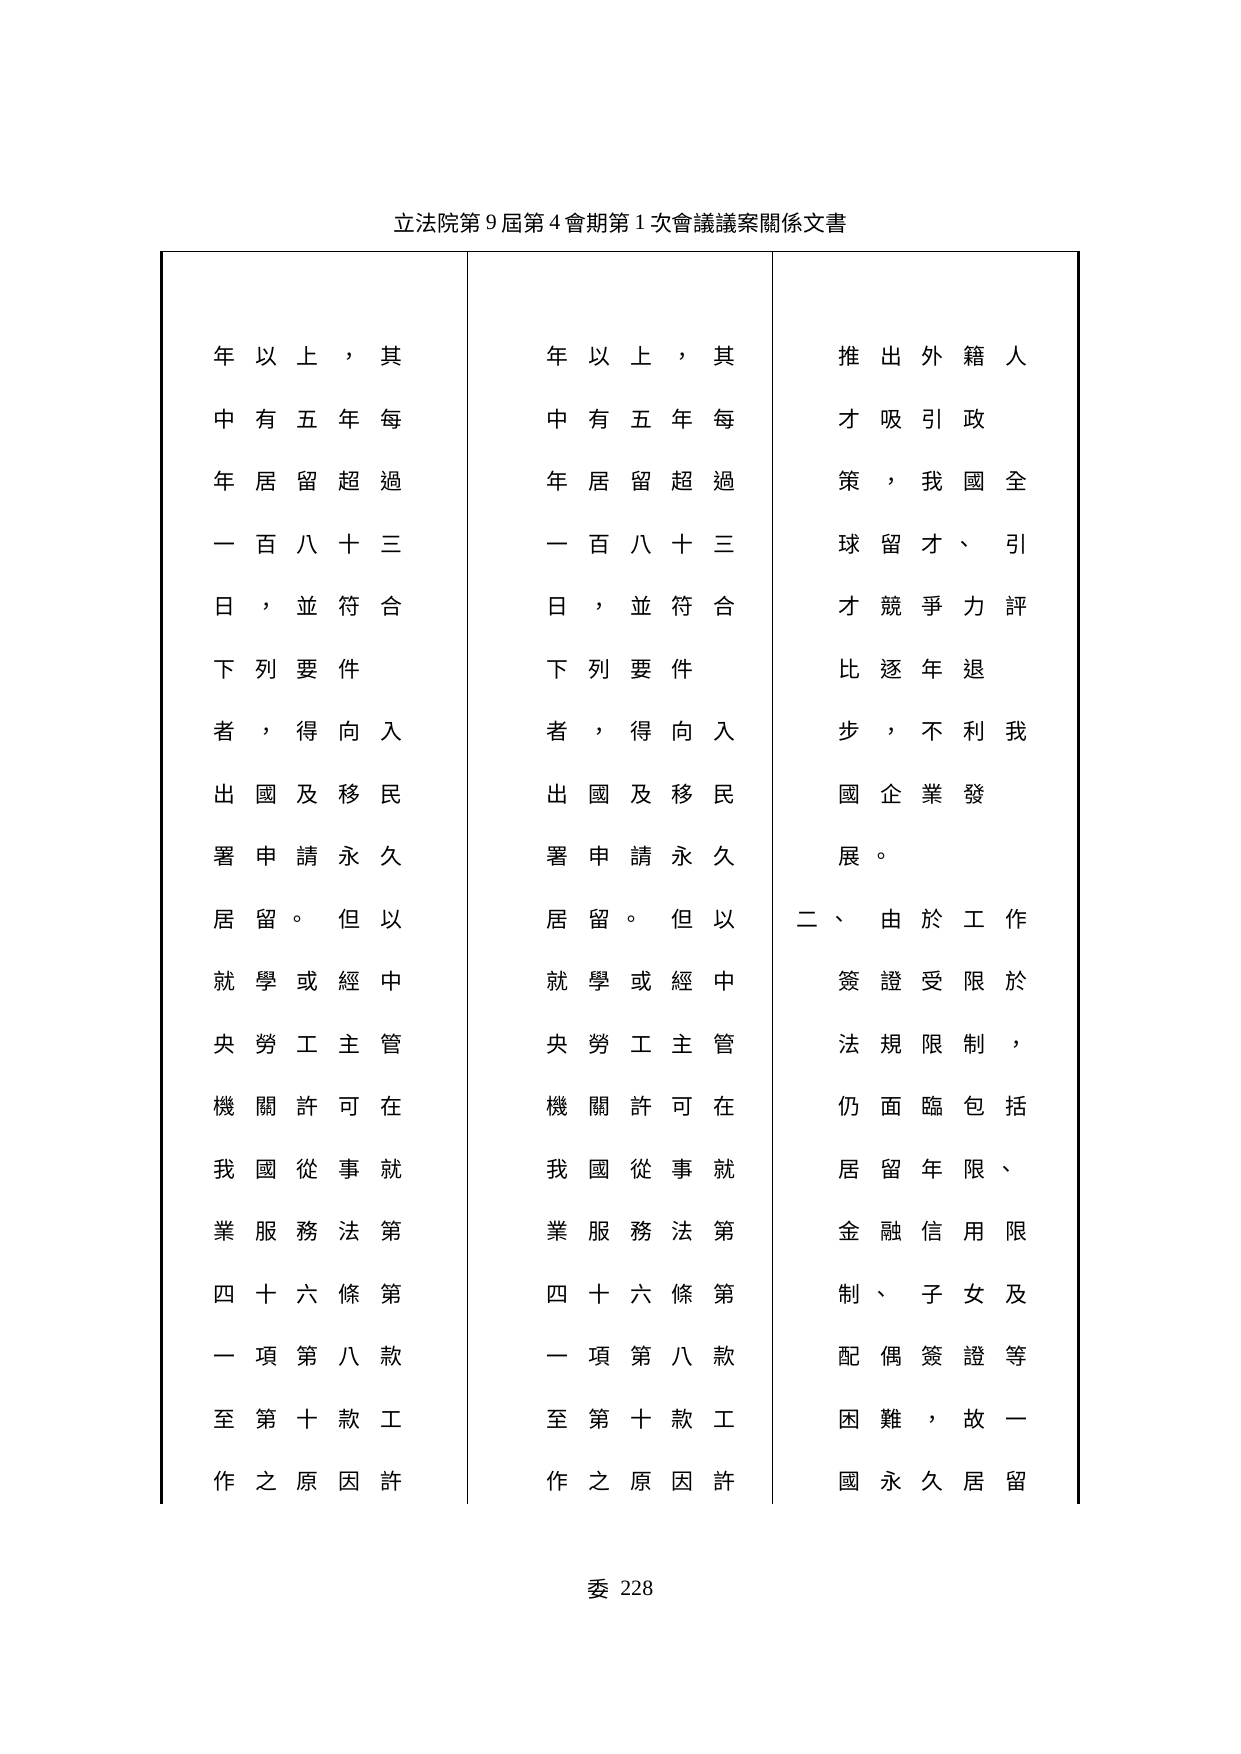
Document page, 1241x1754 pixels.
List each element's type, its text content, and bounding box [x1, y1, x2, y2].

table_cell 年以上，其中有五年每年居留超過一百八十三日，並符合下列要件者，得向入出國及移民署申請永久居留。但以就學或經中央勞工主管機關許可在我國從事就業服務法第四十六條第一項第八款至第十款工作之原因許 [163, 252, 467, 1504]
table_cell 推出外籍人才吸引政策，我國全球留才、引才競爭力評比逐年退步，不利我國企業發展。 二、由於工作簽證受限於法規限制，仍面臨包括居留年限、金融信用限制、子女及配偶簽證等困難，故一國永久居留 [773, 252, 1077, 1504]
table_cell 年以上，其中有五年每年居留超過一百八十三日，並符合下列要件者，得向入出國及移民署申請永久居留。但以就學或經中央勞工主管機關許可在我國從事就業服務法第四十六條第一項第八款至第十款工作之原因許 [468, 252, 772, 1504]
